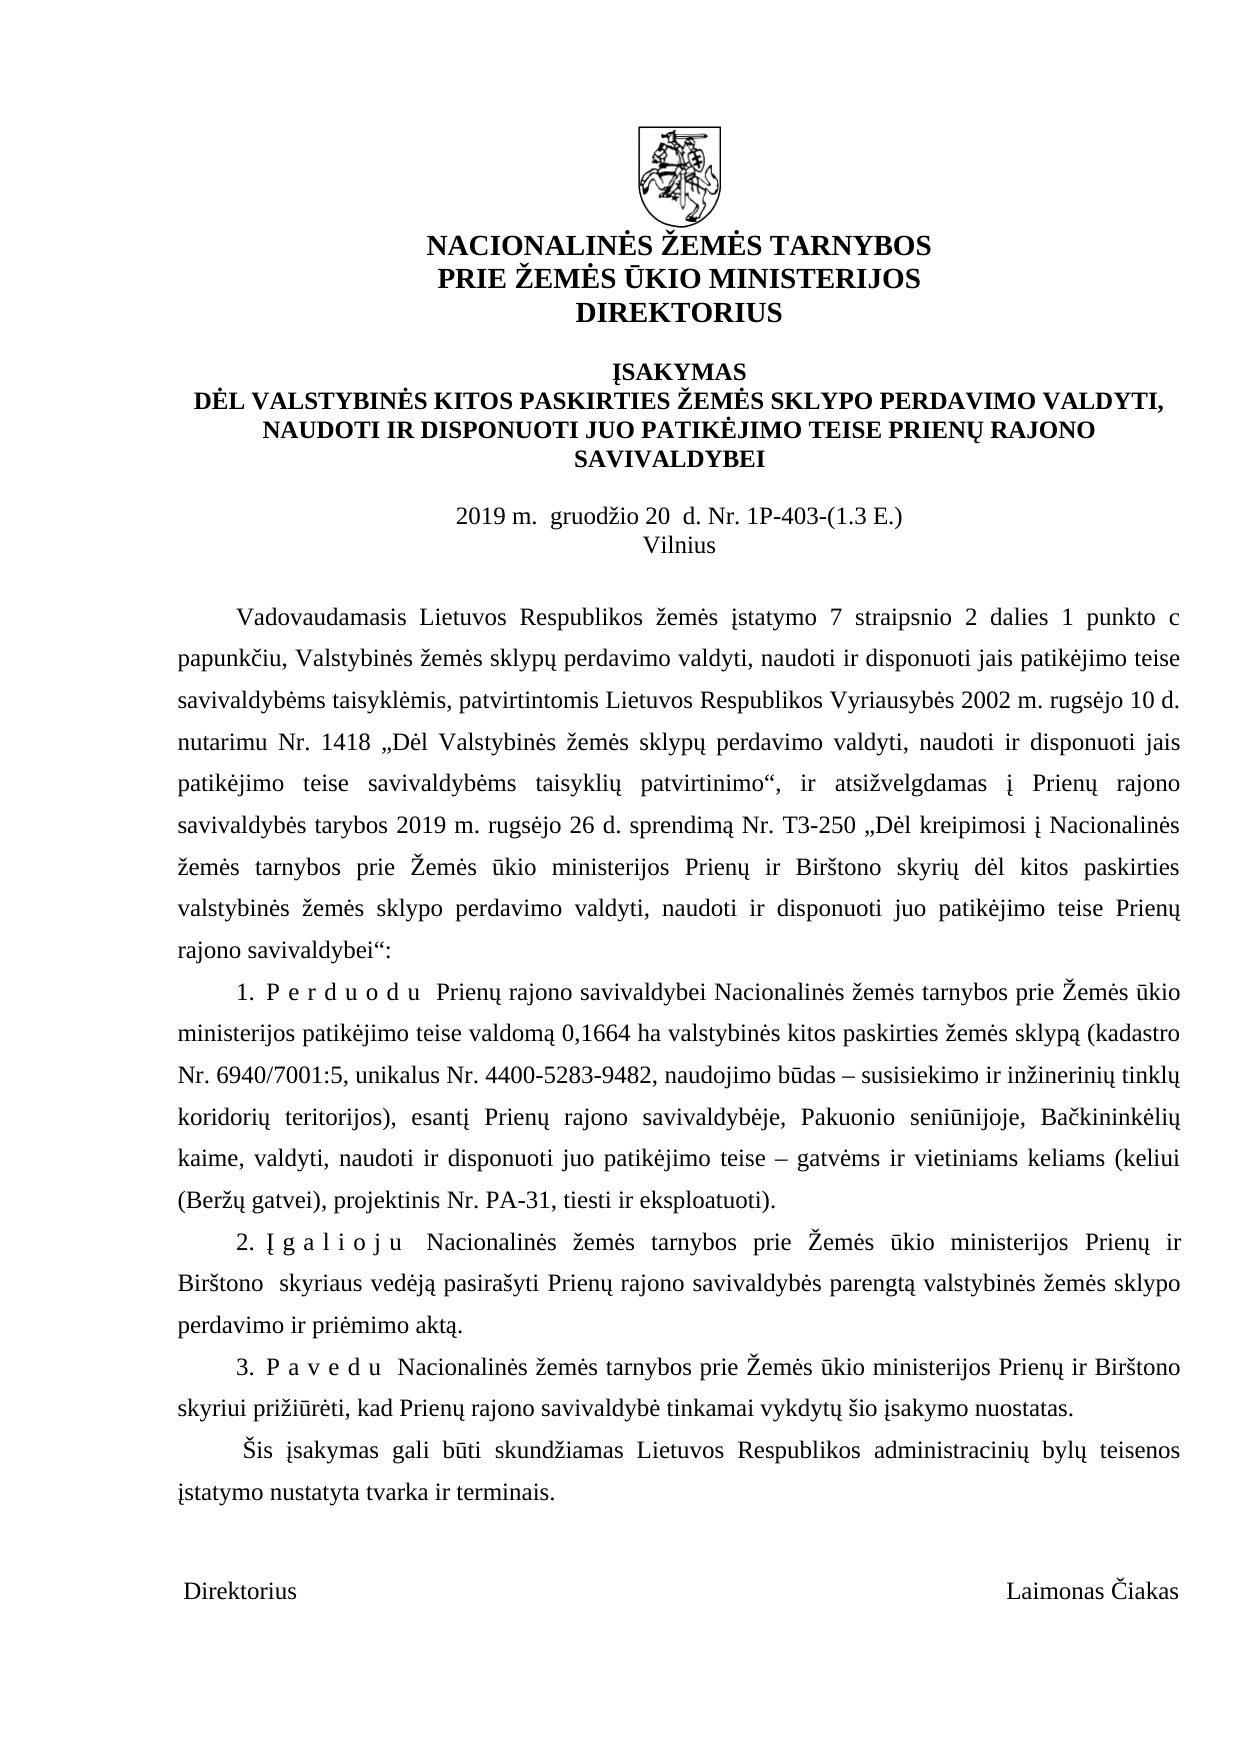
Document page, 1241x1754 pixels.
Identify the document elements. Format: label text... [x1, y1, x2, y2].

text DĖL VALSTYBINĖS KITOS PASKIRTIES ŽEMĖS SKLYPO PERDAVIMO VALDYTI, NAUDOTI IR DISPONUOTI JUO PATIKĖJIMO TEISE PRIENŲ RAJONO SAVIVALDYBEI [177, 386, 1181, 472]
text 2. Įgalioju Nacionalinės žemės tarnybos prie Žemės ūkio ministerijos Prienų ir Birštono skyriaus vedėją pasirašyti Prienų rajono savivaldybės parengtą valstybinės žemės sklypo perdavimo ir priėmimo aktą. [177, 1227, 1181, 1339]
text 1. Perduodu Prienų rajono savivaldybei Nacionalinės žemės tarnybos prie Žemės ūkio ministerijos patikėjimo teise valdomą 0,1664 ha valstybinės kitos paskirties žemės sklypą (kadastro Nr. 6940/7001:5, unikalus Nr. 4400-5283-9482, naudojimo būdas – susisiekimo ir inžinerinių tinklų koridorių teritorijos), esantį Prienų rajono savivaldybėje, Pakuonio seniūnijoje, Bačkininkėlių kaime, valdyti, naudoti ir disponuoti juo patikėjimo teise – gatvėms ir vietiniams keliams (keliui (Beržų gatvei), projektinis Nr. PA-31, tiesti ir eksploatuoti). [177, 977, 1181, 1214]
text 3. Pavedu Nacionalinės žemės tarnybos prie Žemės ūkio ministerijos Prienų ir Birštono skyriui prižiūrėti, kad Prienų rajono savivaldybė tinkamai vykdytų šio įsakymo nuostatas. [177, 1352, 1181, 1422]
text Direktorius Laimonas Čiakas [177, 1576, 1181, 1605]
text Šis įsakymas gali būti skundžiamas Lietuvos Respublikos administracinių bylų teisenos įstatymo nustatyta tvarka ir terminais. [177, 1435, 1181, 1506]
text PRIE žemės ūkio ministerijos [177, 262, 1181, 295]
text ĮSAKYMAS [177, 357, 1181, 386]
text Vilnius [177, 530, 1181, 559]
text Nacionalinės žemės tarnybos [177, 228, 1181, 262]
text 2019 m. gruodžio 20 d. Nr. 1P-403-(1.3 E.) [177, 501, 1181, 530]
text Vadovaudamasis Lietuvos Respublikos žemės įstatymo 7 straipsnio 2 dalies 1 punkto c papunkčiu, Valstybinės žemės sklypų perdavimo valdyti, naudoti ir disponuoti jais patikėjimo teise savivaldybėms taisyklėmis, patvirtintomis Lietuvos Respublikos Vyriausybės 2002 m. rugsėjo 10 d. nutarimu Nr. 1418 „Dėl Valstybinės žemės sklypų perdavimo valdyti, naudoti ir disponuoti jais patikėjimo teise savivaldybėms taisyklių patvirtinimo“, ir atsižvelgdamas į Prienų rajono savivaldybės tarybos 2019 m. rugsėjo 26 d. sprendimą Nr. T3-250 „Dėl kreipimosi į Nacionalinės žemės tarnybos prie Žemės ūkio ministerijos Prienų ir Birštono skyrių dėl kitos paskirties valstybinės žemės sklypo perdavimo valdyti, naudoti ir disponuoti juo patikėjimo teise Prienų rajono savivaldybei“: [177, 602, 1181, 964]
text DIREKTORIUS [177, 295, 1181, 329]
